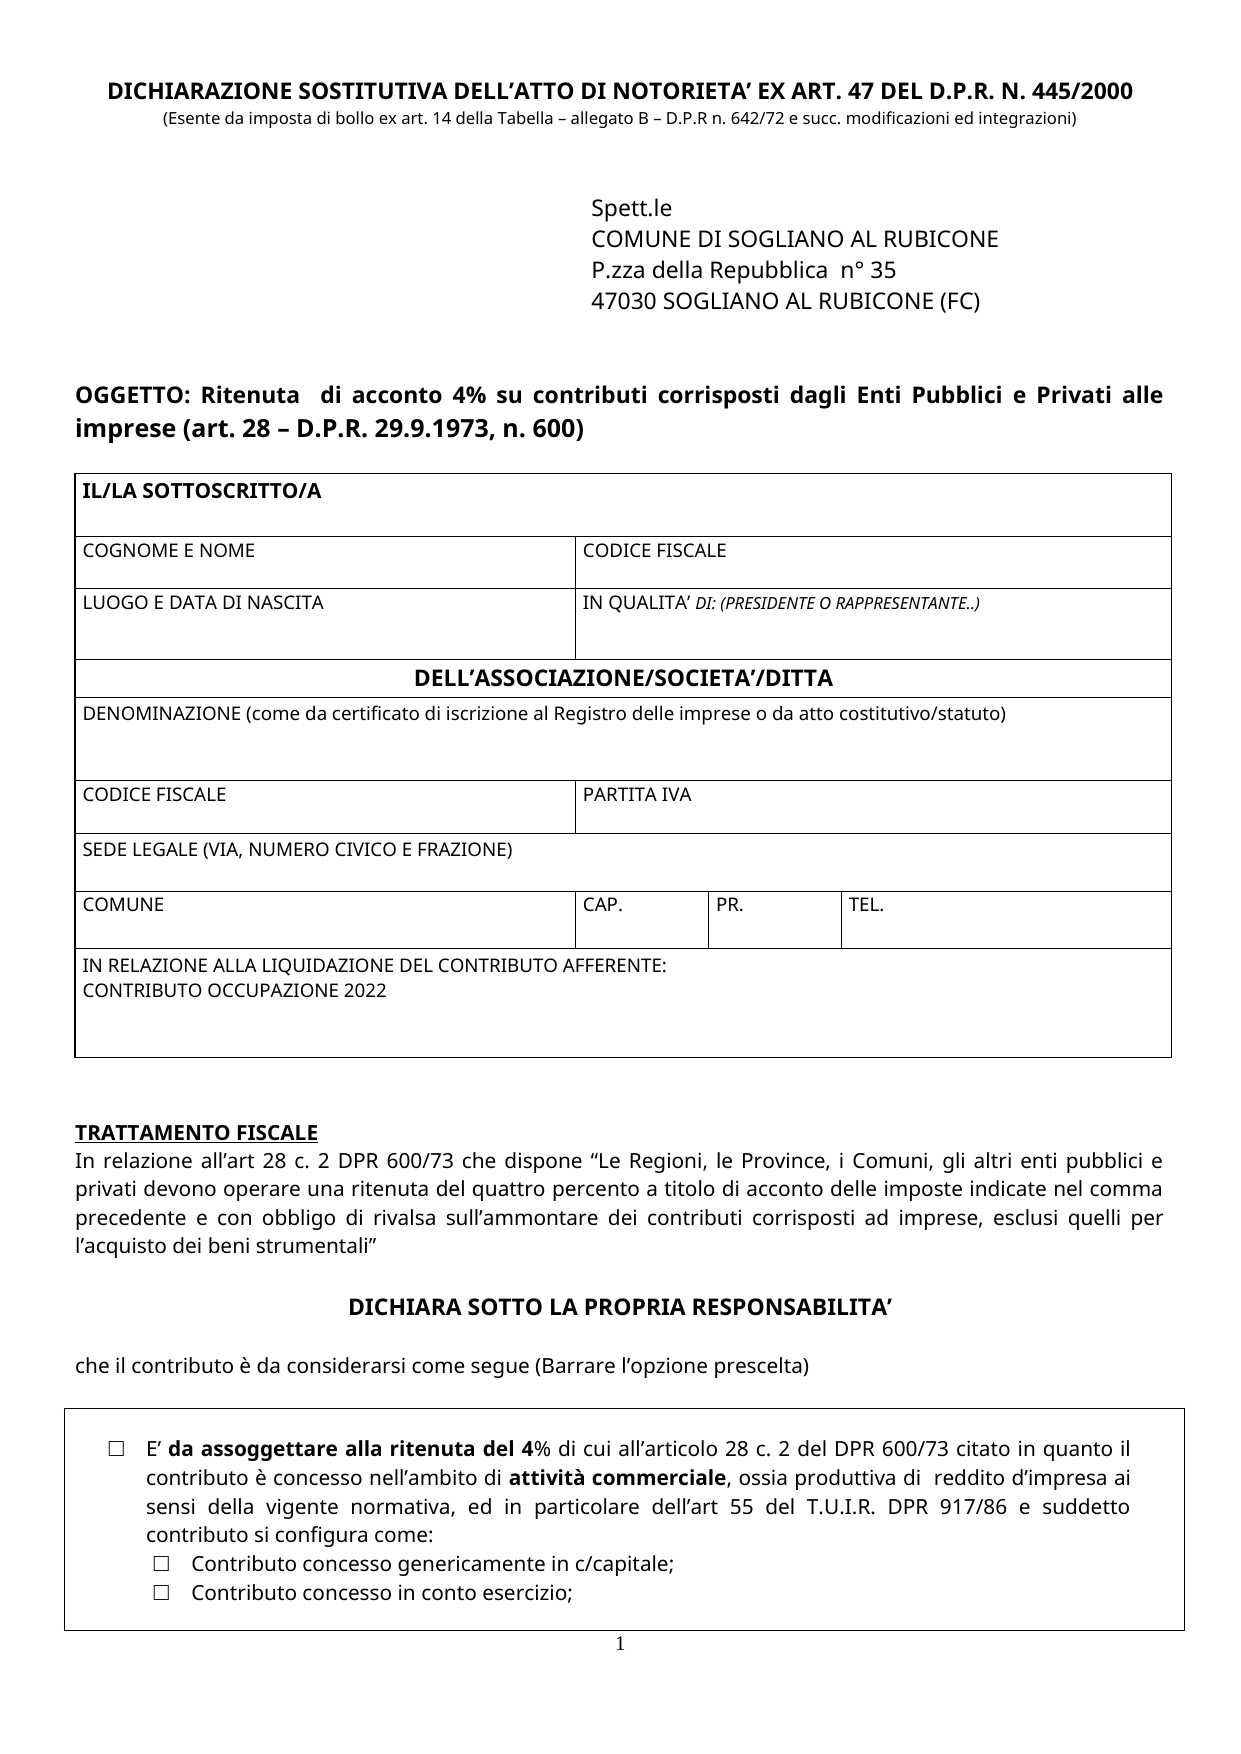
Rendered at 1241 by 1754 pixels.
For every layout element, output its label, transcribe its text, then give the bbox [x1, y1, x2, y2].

table_cell SEDE LEGALE (VIA, NUMERO CIVICO E FRAZIONE) [76, 834, 1171, 891]
table_cell CODICE FISCALE [76, 781, 575, 833]
text COMUNE DI SOGLIANO AL RUBICONE [517, 223, 1165, 254]
table_cell PR. [709, 892, 841, 948]
table_cell LUOGO E DATA DI NASCITA [76, 589, 575, 658]
table_cell TEL. [842, 892, 1171, 948]
text TRATTAMENTO FISCALE [75, 1118, 1165, 1146]
table_cell PARTITA IVA [576, 781, 1171, 833]
text Spett.le [517, 191, 1165, 223]
table_cell CODICE FISCALE [576, 537, 1171, 588]
table_cell IN QUALITA’ DI: (PRESIDENTE O RAPPRESENTANTE..) [576, 589, 1171, 658]
text In relazione all’art 28 c. 2 DPR 600/73 che dispone “Le Regioni, le Province, i Comuni, gli altri enti pubblici e privati devono operare una ritenuta del quattro percento a titolo di acconto delle imposte indicate nel comma precedente e con obbligo di rivalsa sull’ammontare dei contributi corrisposti ad imprese, esclusi quelli per l’acquisto dei beni strumentali” [75, 1146, 1165, 1260]
table_cell COGNOME E NOME [76, 537, 575, 588]
subtitle OGGETTO: Ritenuta di acconto 4% su contributi corrisposti dagli Enti Pubblici e Privati alle imprese (art. 28 – D.P.R. 29.9.1973, n. 600) [75, 379, 1165, 444]
subtitle DICHIARA SOTTO LA PROPRIA RESPONSABILITA’ [75, 1291, 1165, 1322]
table_cell DENOMINAZIONE (come da certificato di iscrizione al Registro delle imprese o da atto costitutivo/statuto) [76, 698, 1171, 780]
text che il contributo è da considerarsi come segue (Barrare l’opzione prescelta) [75, 1351, 1165, 1379]
text (Esente da imposta di bollo ex art. 14 della Tabella – allegato B – D.P.R n. 642/72 e succ. modificazioni ed integrazioni) [75, 106, 1165, 129]
table_cell COMUNE [76, 892, 575, 948]
table_header E’ da assoggettare alla ritenuta del 4% di cui all’articolo 28 c. 2 del DPR 600/73 citato in quanto il contributo è concesso nell’ambito di attività commerciale, ossia produttiva di reddito d’impresa ai sensi della vigente normativa, ed in particolare dell’art 55 del T.U.I.R. DPR 917/86 e suddetto contributo si configura come: Contributo concesso genericamente in c/capitale; Contributo concesso in conto esercizio; Contributo destinato allo svolgimento di attività che, seppure collaterali a quelle istituzionali del soggetto promotore, assumono carattere commerciale. ALTRO…………………………………………………………………………………………………………. oppure: Non è da assoggettare alla ritenuta del 4% di cui all’articolo 28 c. 2 del DPR 600/73 citato in quanto: Contributo concesso a soggetto considerato Onlus, ai sensi dell’art. 10 d.lgs. 460/1997 (Rif. D.Lgs. 460/1997, art. 16, comma 1) Ovvero: il soggetto promotore ha effettuato le comunicazioni di cui all’art. 11 d.lgs 460/1997. (Iscrizione all’anagrafe unica delle ONLUS istituita presso il Ministero delle finanze). Il Beneficiario è ente non commerciale ai sensi delle disposizioni vigenti in materia tributaria e non svolge neppure occasionalmente o marginalmente attività commerciali, ossia produttive di reddito d’impresa ai sensi della vigente normativa, ed in particolare dell’art 55 del T.U.I.R. DPR 917/86; (Associazioni Sportive, Culturali ecc ) Il Beneficiario è un ente non commerciale ai sensi delle disposizioni vigenti in materia tributaria e può svolgere occasionalmente o marginalmente attività commerciali, ossia produttive di reddito d’impresa ai sensi della vigente normativa, ed in particolare dell’ art 55 del T.U.I.R. DPR 917/86, ma il contributo è destinato ad attività istituzionale che non ha natura commerciale; Il contributo pur essendo corrisposto nell’ambito di attività commerciale, ossia produttiva di reddito d’impresa ai sensi della vigente normativa, ed in particolare dell’art 55 del T.U.I.R. DPR 917/86 viene destinato all’ acquisto di beni strumentali per l’impresa; ALTRO…………………………………………………………………………………………………………….. nel [65, 1409, 1184, 1630]
table_cell CAP. [576, 892, 708, 948]
text DICHIARAZIONE SOSTITUTIVA DELL’ATTO DI NOTORIETA’ EX ART. 47 DEL D.P.R. N. 445/2000 [75, 75, 1165, 106]
table_cell DELL’ASSOCIAZIONE/SOCIETA’/DITTA [76, 660, 1171, 697]
text P.zza della Repubblica n° 35 [517, 254, 1165, 285]
text 47030 SOGLIANO AL RUBICONE (FC) [75, 285, 1165, 316]
table_header IL/LA SOTTOSCRITTO/A [76, 474, 1171, 536]
table_cell IN RELAZIONE ALLA LIQUIDAZIONE DEL CONTRIBUTO AFFERENTE: CONTRIBUTO OCCUPAZIONE 2022 [76, 949, 1171, 1057]
